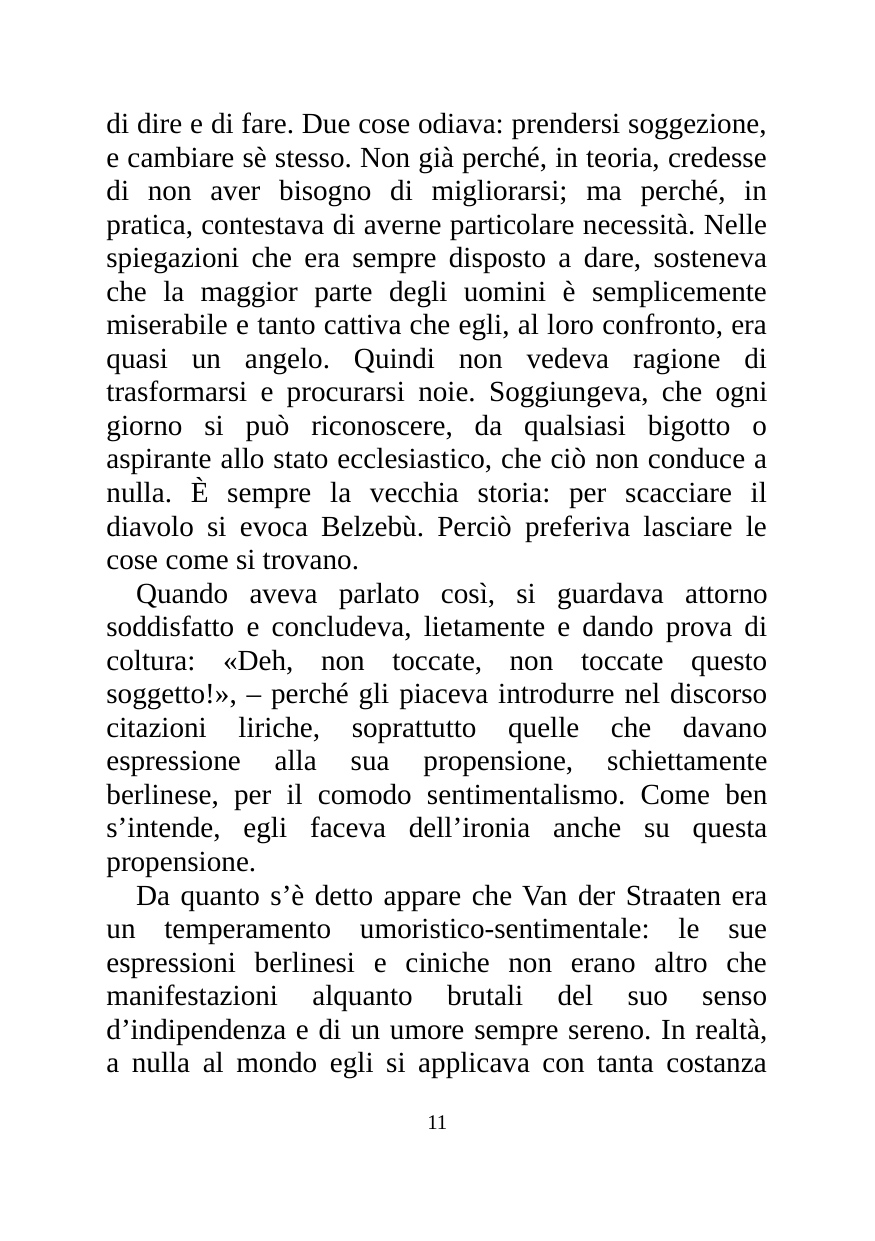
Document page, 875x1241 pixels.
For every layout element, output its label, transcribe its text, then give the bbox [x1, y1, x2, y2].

text Quando aveva parlato così, si guardava attorno soddisfatto e concludeva, lietamente e dando prova di coltura: «Deh, non toccate, non toccate questo soggetto!», – perché gli piaceva introdurre nel discorso citazioni liriche, soprattutto quelle che davano espressione alla sua propensione, schiettamente berlinese, per il comodo sentimentalismo. Come ben s’intende, egli faceva dell’ironia anche su questa propensione. [106, 576, 768, 878]
text Da quanto s’è detto appare che Van der Straaten era un temperamento umoristico-sentimentale: le sue espressioni berlinesi e ciniche non erano altro che manifestazioni alquanto brutali del suo senso d’indipendenza e di un umore sempre sereno. In realtà, a nulla al mondo egli si applicava con tanta costanza [106, 878, 768, 1079]
text di dire e di fare. Due cose odiava: prendersi soggezione, e cambiare sè stesso. Non già perché, in teoria, credesse di non aver bisogno di migliorarsi; ma perché, in pratica, contestava di averne particolare necessità. Nelle spiegazioni che era sempre disposto a dare, sosteneva che la maggior parte degli uomini è semplicemente miserabile e tanto cattiva che egli, al loro confronto, era quasi un angelo. Quindi non vedeva ragione di trasformarsi e procurarsi noie. Soggiungeva, che ogni giorno si può riconoscere, da qualsiasi bigotto o aspirante allo stato ecclesiastico, che ciò non conduce a nulla. È sempre la vecchia storia: per scacciare il diavolo si evoca Belzebù. Perciò preferiva lasciare le cose come si trovano. [106, 106, 768, 576]
